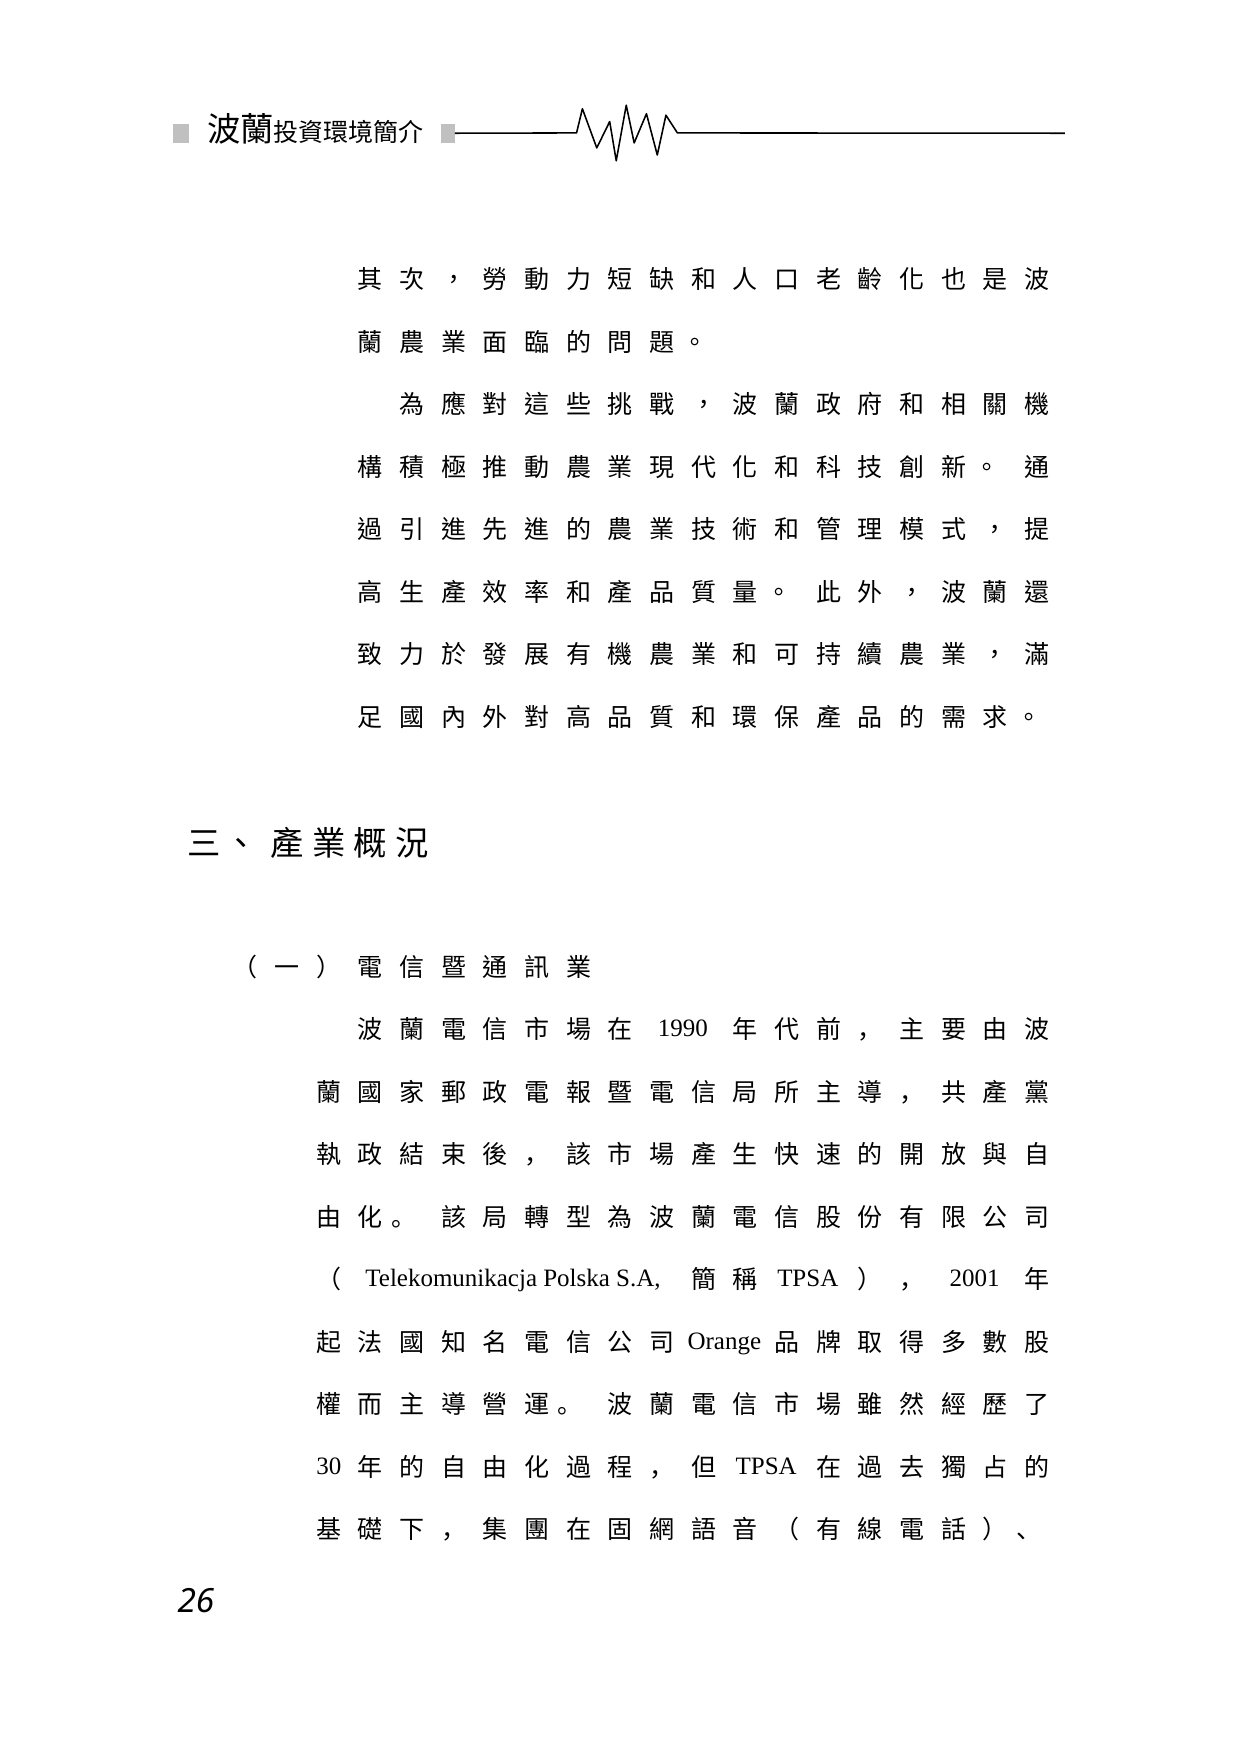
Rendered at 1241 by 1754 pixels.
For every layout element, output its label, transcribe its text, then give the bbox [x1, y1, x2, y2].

text 為應對這些挑戰，波蘭政府和相關機構積極推動農業現代化和科技創新。通過引進先進的農業技術和管理模式，提高生產效率和產品質量。此外，波蘭還致力於發展有機農業和可持續農業，滿足國內外對高品質和環保產品的需求。 [330, 361, 1058, 736]
text 三、產業概況 [183, 799, 1058, 861]
text 其次，勞動力短缺和人口老齡化也是波蘭農業面臨的問題。 [330, 236, 1058, 361]
text （一）電信暨通訊業 [207, 924, 1058, 986]
text 波蘭電信市場在1990年代前，主要由波蘭國家郵政電報暨電信局所主導，共產黨執政結束後，該市場產生快速的開放與自由化。該局轉型為波蘭電信股份有限公司（Telekomunikacja Polska S.A, 簡稱TPSA），2001年起法國知名電信公司Orange品牌取得多數股權而主導營運。波蘭電信市場雖然經歷了30年的自由化過程，但TPSA在過去獨占的基礎下，集團在固網語音（有線電話）、 [281, 986, 1058, 1549]
